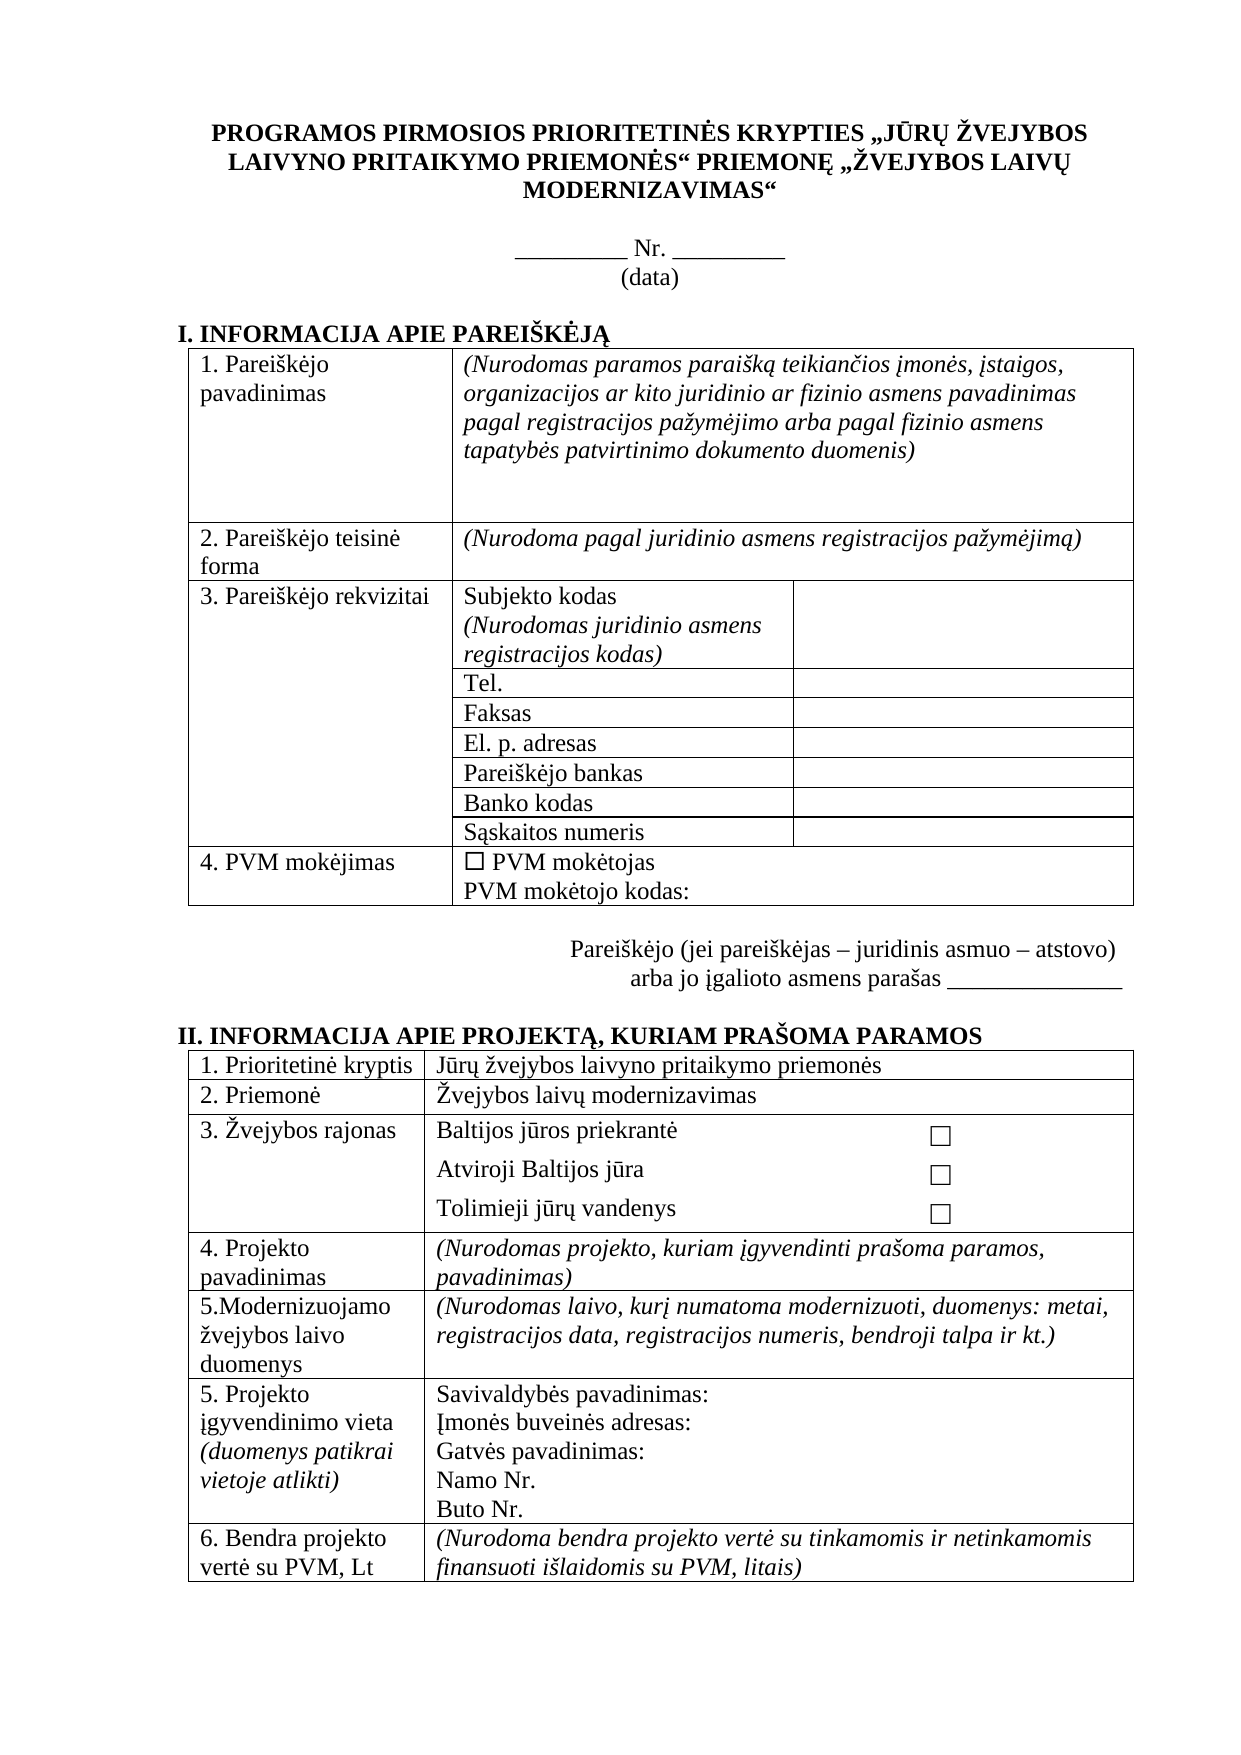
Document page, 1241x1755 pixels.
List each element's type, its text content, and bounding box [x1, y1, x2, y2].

table_cell [794, 788, 1133, 816]
table_cell [794, 698, 1133, 727]
table_header 1. Pareiškėjo pavadinimas [189, 349, 452, 522]
table_cell Tel. [453, 669, 793, 697]
table_cell [] PVM mokėtojas PVM mokėtojo kodas: [453, 847, 1133, 905]
table_cell Banko kodas [453, 788, 793, 816]
table_header Jūrų žvejybos laivyno pritaikymo priemonės [425, 1051, 1133, 1079]
table_cell Pareiškėjo bankas [453, 758, 793, 787]
table_cell Savivaldybės pavadinimas: Įmonės buveinės adresas: Gatvės pavadinimas: Namo Nr. Buto Nr. [425, 1379, 1133, 1522]
table_cell 5. Projekto įgyvendinimo vieta (duomenys patikrai vietoje atlikti) [189, 1379, 424, 1522]
table_cell [794, 758, 1133, 787]
table_cell (Nurodomas laivo, kurį numatoma modernizuoti, duomenys: metai, registracijos data, registracijos numeris, bendroji talpa ir kt.) [425, 1291, 1133, 1378]
table_cell (Nurodomas projekto, kuriam įgyvendinti prašoma paramos, pavadinimas) [425, 1233, 1133, 1290]
table_cell [794, 581, 1133, 667]
table_cell Baltijos jūros priekrantė [425, 1115, 919, 1153]
table_cell 2. Pareiškėjo teisinė forma [189, 523, 452, 580]
table_cell Sąskaitos numeris [453, 818, 793, 846]
table_cell 6. Bendra projekto vertė su PVM, Lt [189, 1524, 424, 1581]
text (data) [177, 262, 1122, 291]
text I. INFORMACIJA APIE PAREIŠKĖJĄ [177, 319, 1122, 348]
table_cell El. p. adresas [453, 728, 793, 757]
text _________ Nr. _________ [177, 233, 1122, 262]
text II. INFORMACIJA APIE PROJEKTĄ, KURIAM PRAŠOMA PARAMOS [177, 1021, 1122, 1049]
table_cell 4. PVM mokėjimas [189, 847, 452, 905]
table_cell [794, 728, 1133, 757]
table_header 1. Prioritetinė kryptis [189, 1051, 424, 1079]
table_cell Žvejybos laivų modernizavimas [425, 1080, 1133, 1114]
table_cell [794, 818, 1133, 846]
table_cell Tolimieji jūrų vandenys [425, 1193, 919, 1232]
table_cell 2. Priemonė [189, 1080, 424, 1114]
table_cell (Nurodoma bendra projekto vertė su tinkamomis ir netinkamomis finansuoti išlaidomis su PVM, litais) [425, 1524, 1133, 1581]
table_header (Nurodomas paramos paraišką teikiančios įmonės, įstaigos, organizacijos ar kito juridinio ar fizinio asmens pavadinimas pagal registracijos pažymėjimo arba pagal fizinio asmens tapatybės patvirtinimo dokumento duomenis) [453, 349, 1133, 522]
text arba jo įgalioto asmens parašas ______________ [177, 963, 1122, 992]
table_cell 5.Modernizuojamo žvejybos laivo duomenys [189, 1291, 424, 1378]
table_cell Faksas [453, 698, 793, 727]
text PROGRAMOS PIRMOSIOS PRIORITETINĖS KRYPTIES „JŪRŲ ŽVEJYBOS LAIVYNO PRITAIKYMO PRIEMONĖS“ PRIEMONĘ „ŽVEJYBOS LAIVŲ MODERNIZAVIMAS“ [177, 118, 1122, 204]
table_cell Subjekto kodas (Nurodomas juridinio asmens registracijos kodas) [453, 581, 793, 667]
table_cell 3. Žvejybos rajonas [189, 1115, 424, 1232]
table_cell □ [919, 1153, 1133, 1192]
table_cell [794, 669, 1133, 697]
table_cell (Nurodoma pagal juridinio asmens registracijos pažymėjimą) [453, 523, 1133, 580]
table_cell Atviroji Baltijos jūra [425, 1153, 919, 1192]
table_cell □ [919, 1115, 1133, 1153]
text Pareiškėjo (jei pareiškėjas – juridinis asmuo – atstovo) [177, 934, 1122, 963]
table_cell 4. Projekto pavadinimas [189, 1233, 424, 1290]
table_cell 3. Pareiškėjo rekvizitai [189, 581, 452, 846]
table_cell □ [919, 1193, 1133, 1232]
